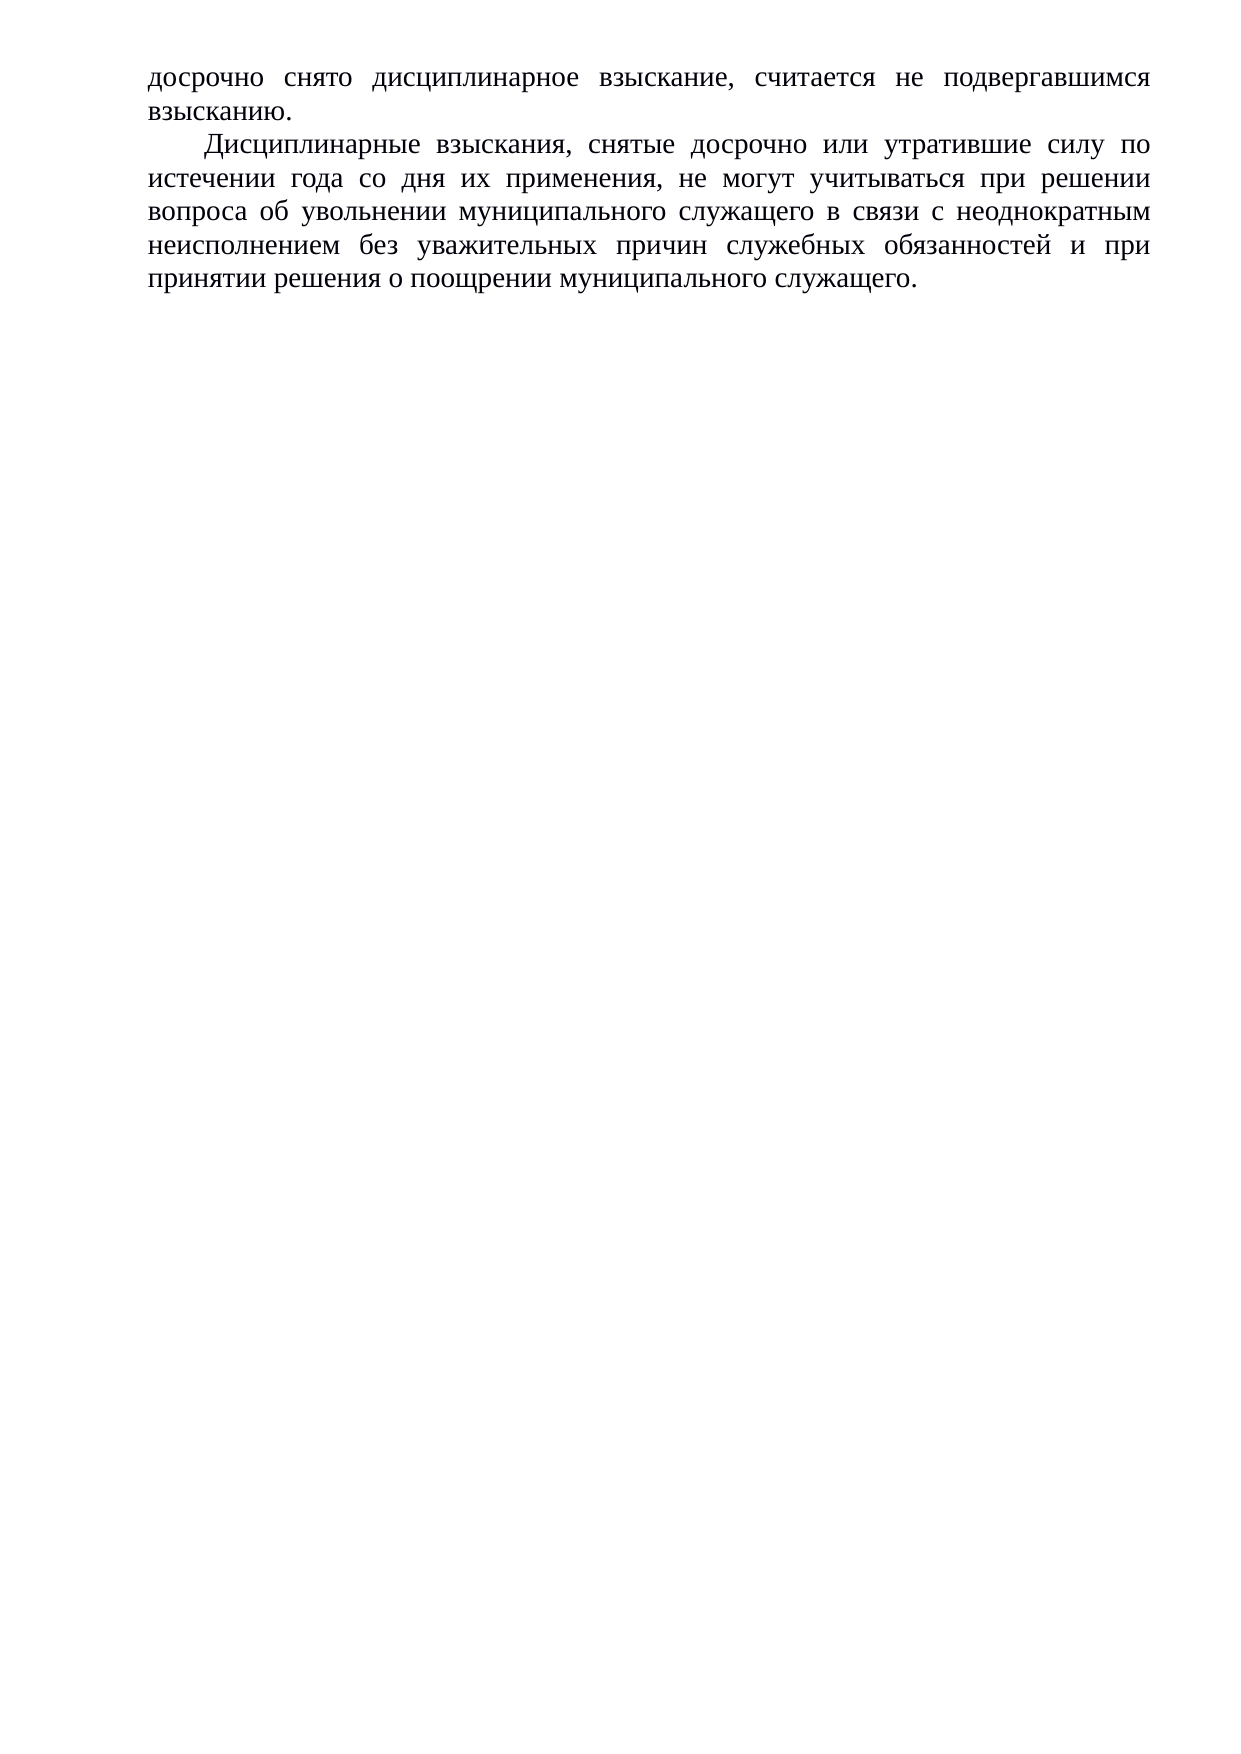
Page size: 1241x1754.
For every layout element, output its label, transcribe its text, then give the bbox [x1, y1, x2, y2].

text Дисциплинарные взыскания, снятые досрочно или утратившие силу по истечении года со дня их применения, не могут учитываться при решении вопроса об увольнении муниципального служащего в связи с неоднократным неисполнением без уважительных причин служебных обязанностей и при принятии решения о поощрении муниципального служащего. [148, 126, 1152, 294]
text досрочно снято дисциплинарное взыскание, считается не подвергавшимся взысканию. [148, 59, 1152, 126]
